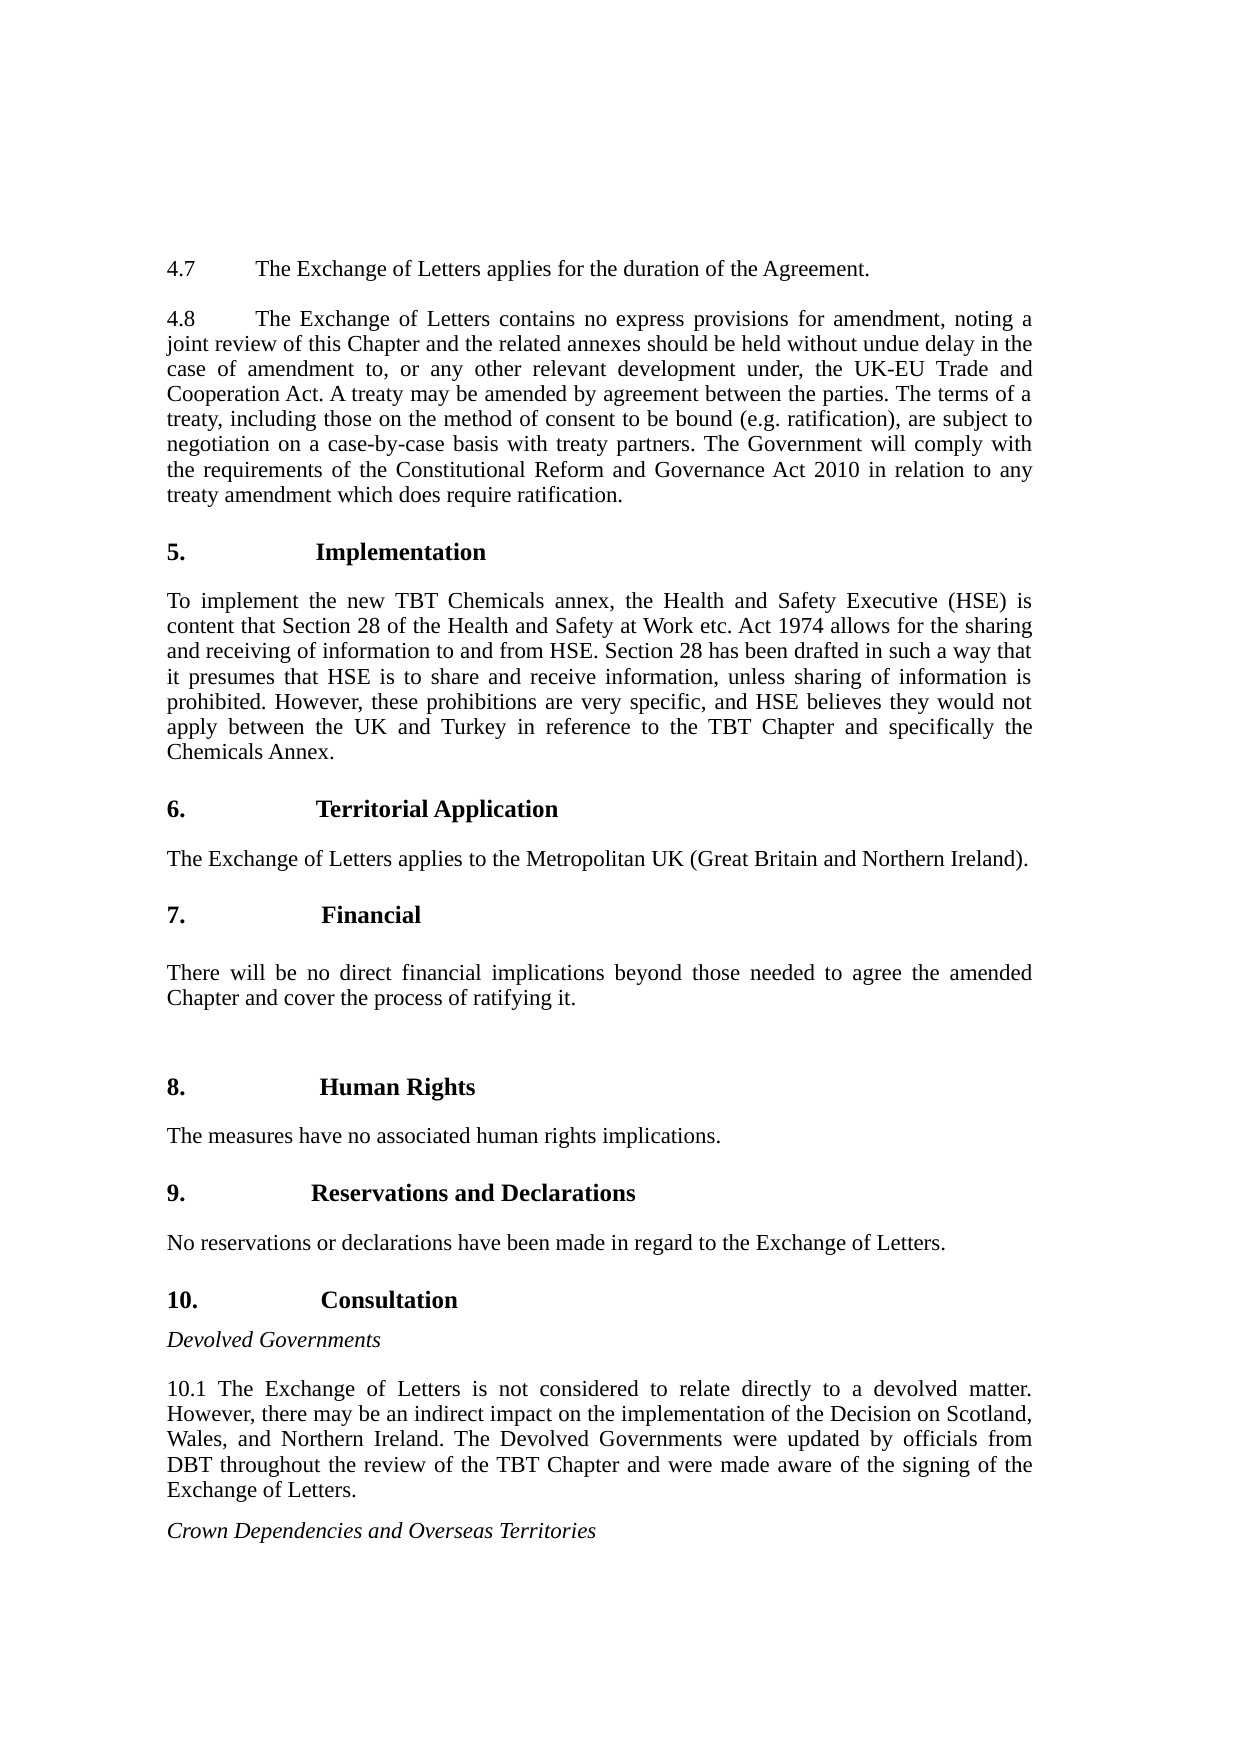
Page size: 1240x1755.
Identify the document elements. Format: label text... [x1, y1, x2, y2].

text There will be no direct financial implications beyond those needed to agree the amended Chapter and cover the process of ratifying it. [167, 960, 1034, 1010]
subtitle 10. Consultation [167, 1285, 1035, 1314]
list The Exchange of Letters applies for the duration of the Agreement. [167, 255, 1034, 282]
subtitle 7. Financial [167, 901, 1035, 929]
text Devolved Governments [167, 1327, 1034, 1352]
text Crown Dependencies and Overseas Territories [167, 1518, 1034, 1543]
subtitle 6. Territorial Application [167, 794, 1035, 823]
subtitle 9. Reservations and Declarations [167, 1178, 1035, 1207]
text No reservations or declarations have been made in regard to the Exchange of Letters. [167, 1231, 1034, 1256]
list The Exchange of Letters contains no express provisions for amendment, noting a joint review of this Chapter and the related annexes should be held without undue delay in the case of amendment to, or any other relevant development under, the UK-EU Trade and Cooperation Act. A treaty may be amended by agreement between the parties. The terms of a treaty, including those on the method of consent to be bound (e.g. ratification), are subject to negotiation on a case-by-case basis with treaty partners. The Government will comply with the requirements of the Constitutional Reform and Governance Act 2010 in relation to any treaty amendment which does require ratification. [167, 306, 1034, 507]
text To implement the new TBT Chemicals annex, the Health and Safety Executive (HSE) is content that Section 28 of the Health and Safety at Work etc. Act 1974 allows for the sharing and receiving of information to and from HSE. Section 28 has been drafted in such a way that it presumes that HSE is to share and receive information, unless sharing of information is prohibited. However, these prohibitions are very specific, and HSE believes they would not apply between the UK and Turkey in reference to the TBT Chapter and specifically the Chemicals Annex. [167, 589, 1034, 764]
text The Exchange of Letters applies to the Metropolitan UK (Great Britain and Northern Ireland). [167, 846, 1034, 871]
text 8. Human Rights [167, 1072, 1035, 1100]
subtitle 5. Implementation [167, 537, 1035, 565]
text The measures have no associated human rights implications. [167, 1124, 1034, 1149]
text 10.1 The Exchange of Letters is not considered to relate directly to a devolved matter. However, there may be an indirect impact on the implementation of the Decision on Scotland, Wales, and Northern Ireland. The Devolved Governments were updated by officials from DBT throughout the review of the TBT Chapter and were made aware of the signing of the Exchange of Letters. [167, 1377, 1034, 1502]
